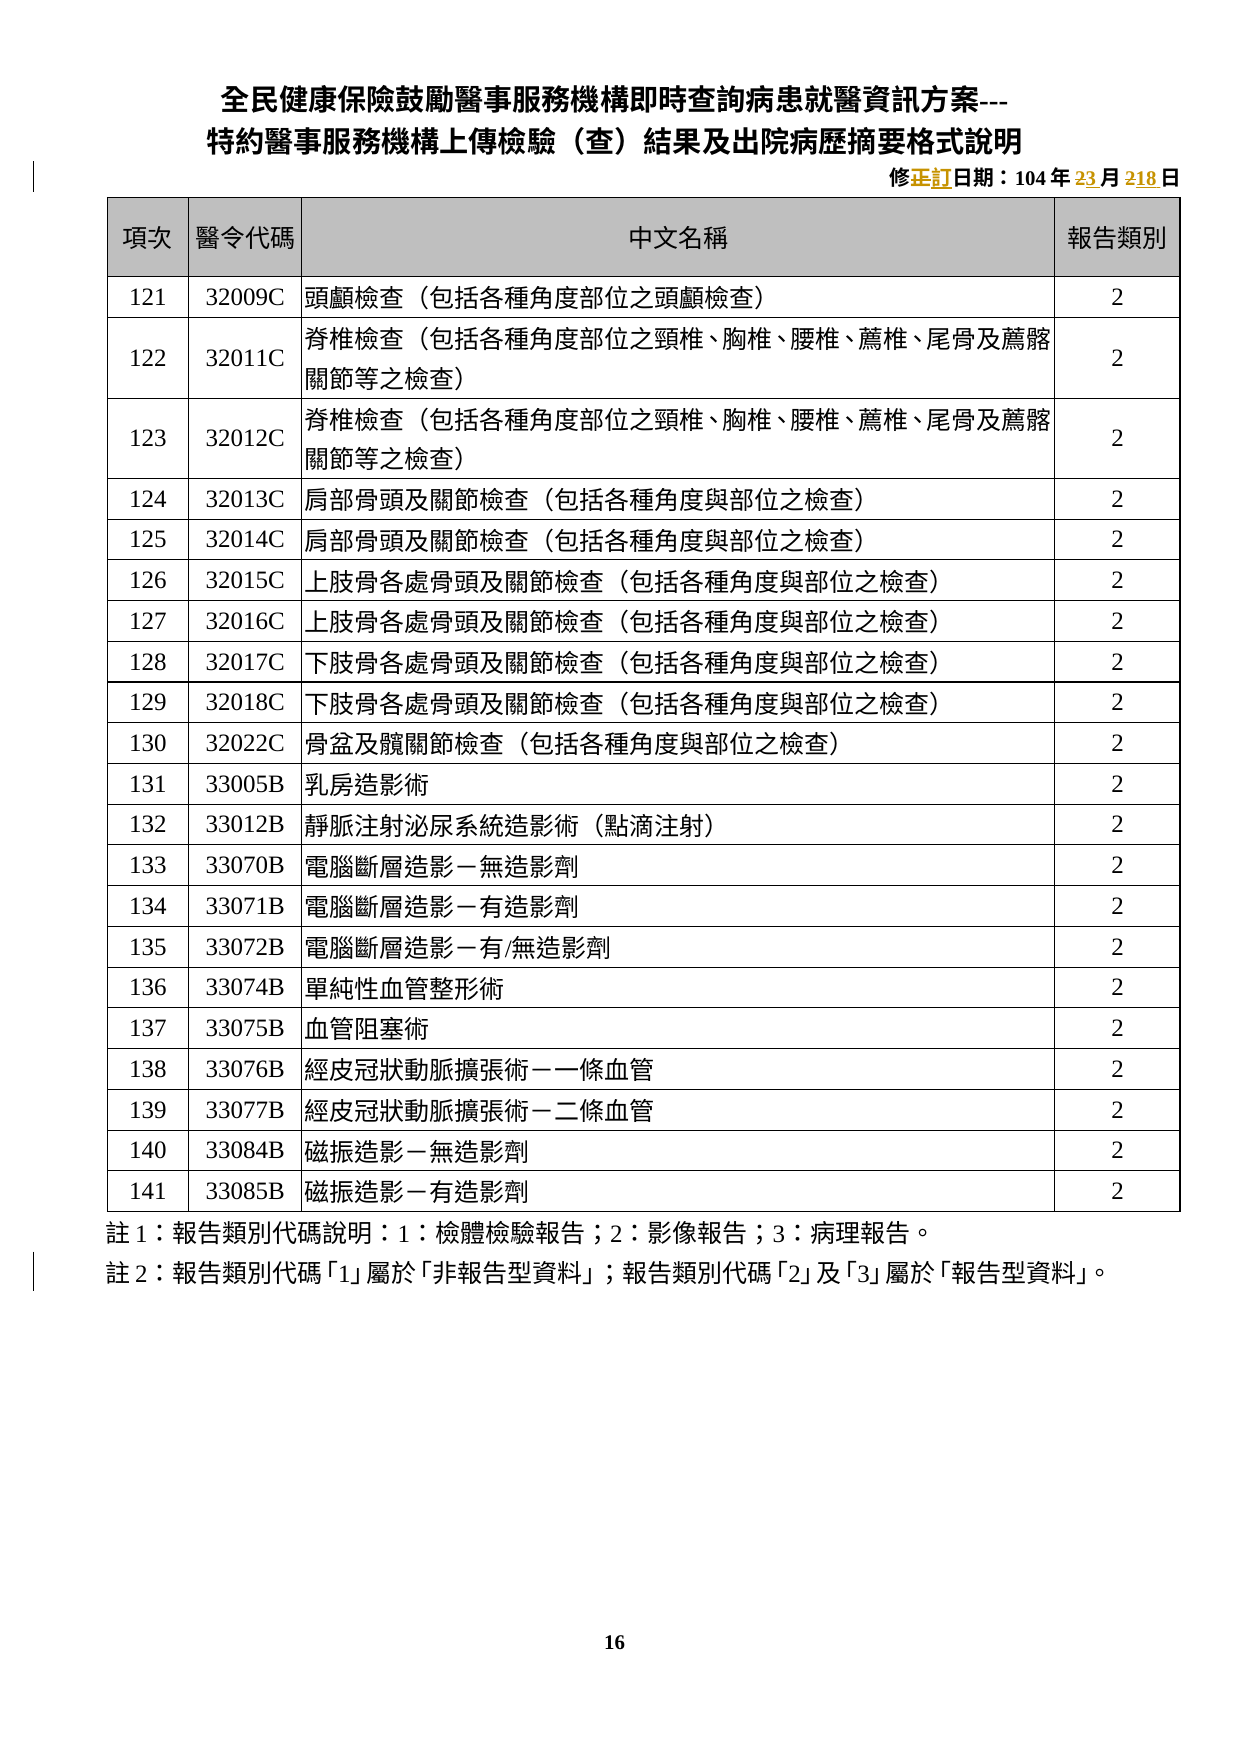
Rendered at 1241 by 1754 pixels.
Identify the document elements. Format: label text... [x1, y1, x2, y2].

table_cell 肩部骨頭及關節檢查（包括各種角度與部位之檢查） [302, 479, 1054, 518]
table_cell 血管阻塞術 [302, 1008, 1054, 1048]
table_cell 33074B [189, 968, 301, 1007]
table_cell 128 [108, 642, 188, 681]
table_cell 2 [1055, 1090, 1179, 1129]
table_cell 121 [108, 277, 188, 317]
table_cell 139 [108, 1090, 188, 1129]
table_cell 32017C [189, 642, 301, 681]
table_cell 126 [108, 560, 188, 600]
table_cell 脊椎檢查（包括各種角度部位之頸椎、胸椎、腰椎、薦椎、尾骨及薦髂關節等之檢查） [302, 399, 1054, 478]
table_cell 32012C [189, 399, 301, 478]
table_cell 33071B [189, 886, 301, 926]
table_cell 136 [108, 968, 188, 1007]
table_cell 2 [1055, 1131, 1179, 1170]
table_cell 124 [108, 479, 188, 518]
table_cell 電腦斷層造影－有/無造影劑 [302, 927, 1054, 967]
table_cell 上肢骨各處骨頭及關節檢查（包括各種角度與部位之檢查） [302, 560, 1054, 600]
table_cell 脊椎檢查（包括各種角度部位之頸椎、胸椎、腰椎、薦椎、尾骨及薦髂關節等之檢查） [302, 318, 1054, 397]
table_cell 127 [108, 601, 188, 641]
table_cell 2 [1055, 968, 1179, 1007]
table_cell 32013C [189, 479, 301, 518]
table_cell 33012B [189, 805, 301, 844]
table_cell 134 [108, 886, 188, 926]
table_cell 電腦斷層造影－有造影劑 [302, 886, 1054, 926]
table_cell 137 [108, 1008, 188, 1048]
table_cell 上肢骨各處骨頭及關節檢查（包括各種角度與部位之檢查） [302, 601, 1054, 641]
table_cell 2 [1055, 927, 1179, 967]
table_cell 33084B [189, 1131, 301, 1170]
table_cell 2 [1055, 805, 1179, 844]
table_cell 33072B [189, 927, 301, 967]
text 註1：報告類別代碼說明：1：檢體檢驗報告；2：影像報告；3：病理報告。 [105, 1212, 1181, 1252]
table_header 報告類別 [1055, 198, 1179, 276]
table_cell 電腦斷層造影－無造影劑 [302, 845, 1054, 885]
table_cell 32011C [189, 318, 301, 397]
table_cell 肩部骨頭及關節檢查（包括各種角度與部位之檢查） [302, 520, 1054, 559]
table_cell 33070B [189, 845, 301, 885]
table_cell 122 [108, 318, 188, 397]
table_cell 138 [108, 1049, 188, 1089]
table_cell 123 [108, 399, 188, 478]
table_cell 132 [108, 805, 188, 844]
table_cell 33077B [189, 1090, 301, 1129]
table_cell 磁振造影－有造影劑 [302, 1171, 1054, 1211]
table_cell 2 [1055, 764, 1179, 804]
table_cell 32018C [189, 683, 301, 722]
table_cell 下肢骨各處骨頭及關節檢查（包括各種角度與部位之檢查） [302, 642, 1054, 681]
table_cell 32015C [189, 560, 301, 600]
table_cell 33075B [189, 1008, 301, 1048]
table_cell 2 [1055, 277, 1179, 317]
table_cell 2 [1055, 886, 1179, 926]
table_cell 33076B [189, 1049, 301, 1089]
table_cell 乳房造影術 [302, 764, 1054, 804]
table_cell 2 [1055, 318, 1179, 397]
table_cell 141 [108, 1171, 188, 1211]
table_cell 32009C [189, 277, 301, 317]
text 註2：報告類別代碼「1」屬於「非報告型資料」；報告類別代碼「2」及「3」屬於「報告型資料」。 [105, 1252, 1107, 1291]
table_cell 頭顱檢查（包括各種角度部位之頭顱檢查） [302, 277, 1054, 317]
table_cell 131 [108, 764, 188, 804]
table_cell 下肢骨各處骨頭及關節檢查（包括各種角度與部位之檢查） [302, 683, 1054, 722]
table_header 項次 [108, 198, 188, 276]
table_cell 2 [1055, 723, 1179, 763]
table_cell 2 [1055, 1049, 1179, 1089]
table_cell 2 [1055, 479, 1179, 518]
table_cell 2 [1055, 1008, 1179, 1048]
table_cell 2 [1055, 560, 1179, 600]
table_cell 磁振造影－無造影劑 [302, 1131, 1054, 1170]
table_cell 2 [1055, 520, 1179, 559]
table_cell 129 [108, 683, 188, 722]
table_cell 140 [108, 1131, 188, 1170]
table_cell 133 [108, 845, 188, 885]
table_cell 32014C [189, 520, 301, 559]
table_cell 單純性血管整形術 [302, 968, 1054, 1007]
table_cell 32016C [189, 601, 301, 641]
table_cell 2 [1055, 642, 1179, 681]
table_cell 135 [108, 927, 188, 967]
table_cell 靜脈注射泌尿系統造影術（點滴注射） [302, 805, 1054, 844]
table_cell 33085B [189, 1171, 301, 1211]
table_cell 2 [1055, 601, 1179, 641]
table_cell 2 [1055, 845, 1179, 885]
table_cell 130 [108, 723, 188, 763]
table_cell 骨盆及髖關節檢查（包括各種角度與部位之檢查） [302, 723, 1054, 763]
table_cell 125 [108, 520, 188, 559]
table_cell 32022C [189, 723, 301, 763]
table_header 中文名稱 [302, 198, 1054, 276]
table_cell 2 [1055, 1171, 1179, 1211]
table_cell 經皮冠狀動脈擴張術－二條血管 [302, 1090, 1054, 1129]
table_cell 經皮冠狀動脈擴張術－一條血管 [302, 1049, 1054, 1089]
table_cell 2 [1055, 683, 1179, 722]
table_cell 33005B [189, 764, 301, 804]
table_cell 2 [1055, 399, 1179, 478]
table_header 醫令代碼 [189, 198, 301, 276]
